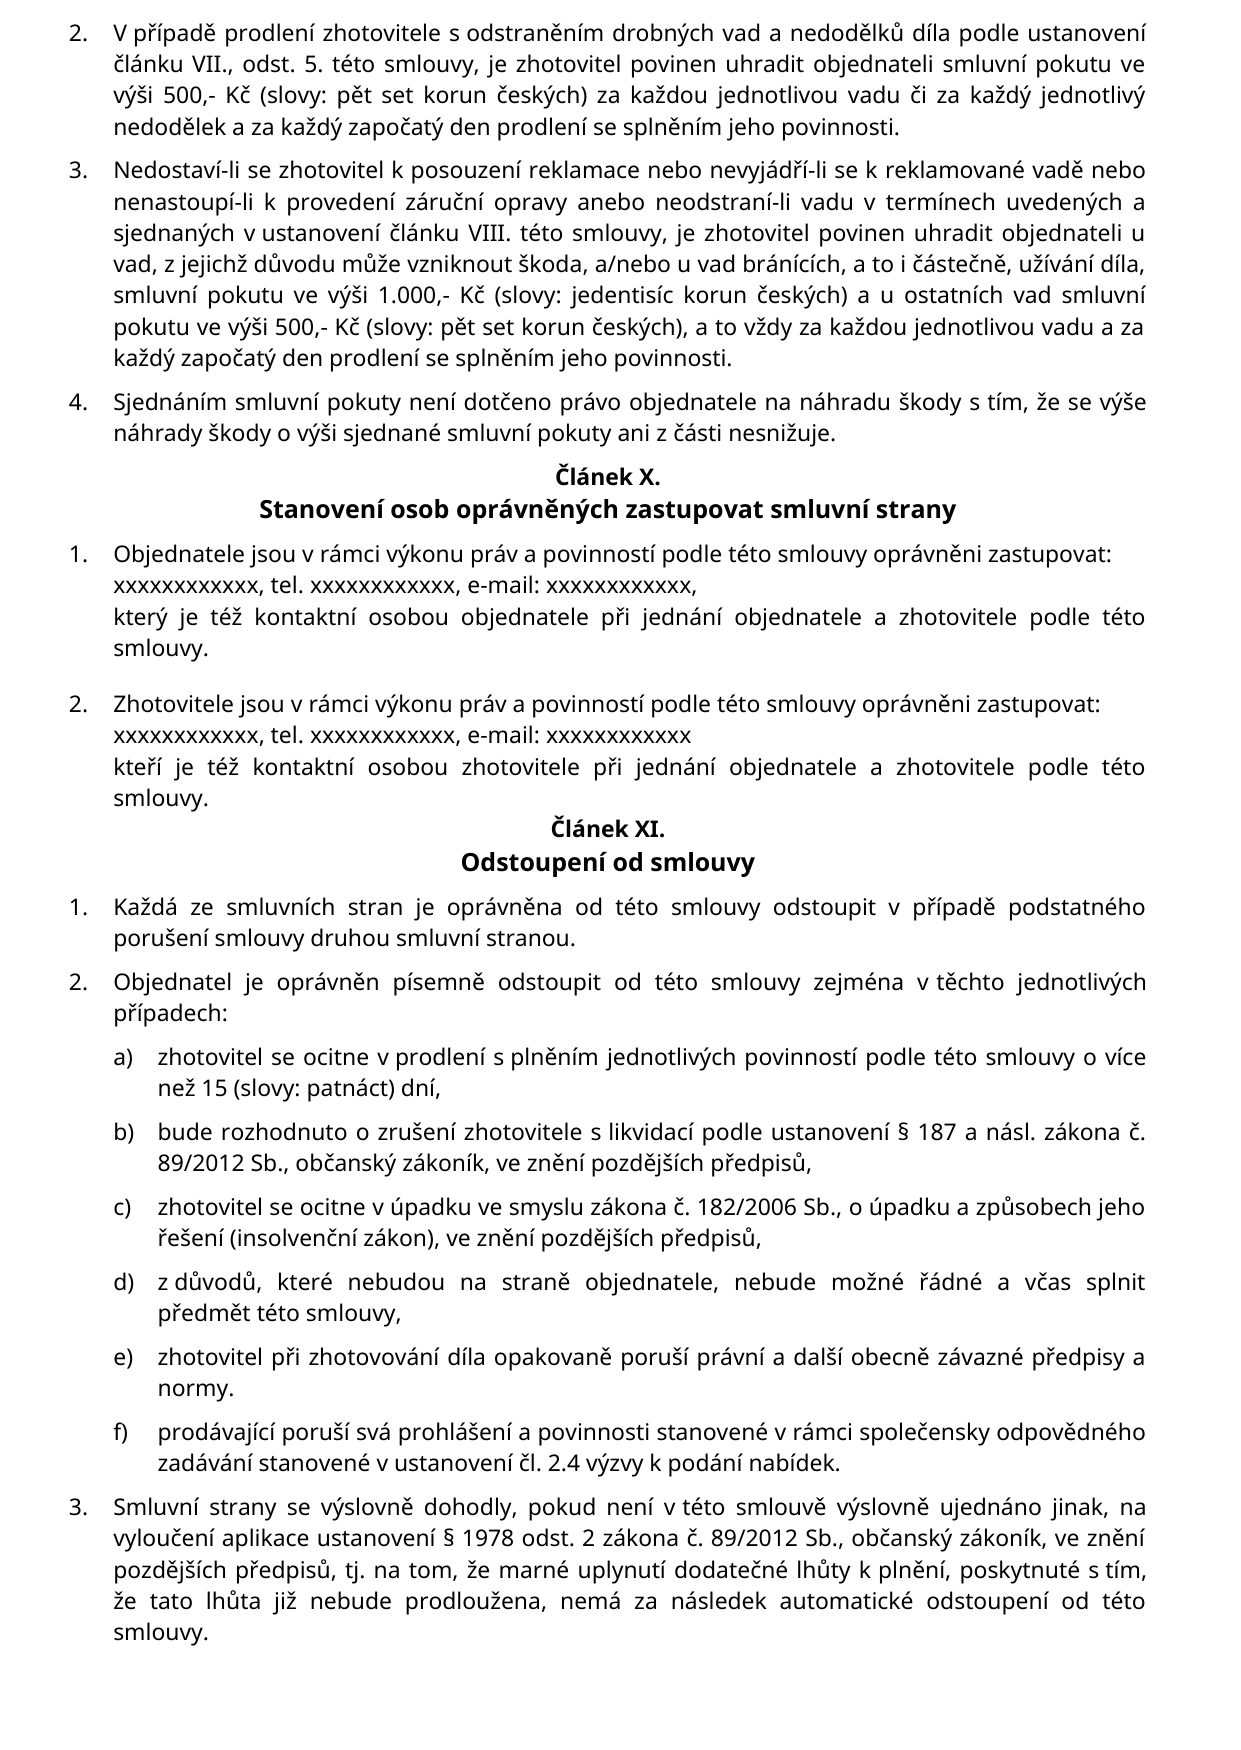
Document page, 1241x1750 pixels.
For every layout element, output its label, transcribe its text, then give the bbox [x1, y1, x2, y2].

list zhotovitel se ocitne v prodlení s plněním jednotlivých povinností podle této smlouvy o více než 15 (slovy: patnáct) dní, [113, 1041, 1147, 1103]
list Objednatele jsou v rámci výkonu práv a povinností podle této smlouvy oprávněni zastupovat: [69, 538, 1147, 569]
list Nedostaví-li se zhotovitel k posouzení reklamace nebo nevyjádří-li se k reklamované vadě nebo nenastoupí-li k provedení záruční opravy anebo neodstraní-li vadu v termínech uvedených a sjednaných v ustanovení článku VIII. této smlouvy, je zhotovitel povinen uhradit objednateli u vad, z jejichž důvodu může vzniknout škoda, a/nebo u vad bránících, a to i částečně, užívání díla, smluvní pokutu ve výši 1.000,- Kč (slovy: jedentisíc korun českých) a u ostatních vad smluvní pokutu ve výši 500,- Kč (slovy: pět set korun českých), a to vždy za každou jednotlivou vadu a za každý započatý den prodlení se splněním jeho povinnosti. [69, 154, 1147, 373]
text Článek X. [69, 460, 1147, 492]
list prodávající poruší svá prohlášení a povinnosti stanovené v rámci společensky odpovědného zadávání stanovené v ustanovení čl. 2.4 výzvy k podání nabídek. [113, 1416, 1147, 1478]
list Smluvní strany se výslovně dohodly, pokud není v této smlouvě výslovně ujednáno jinak, na vyloučení aplikace ustanovení § 1978 odst. 2 zákona č. 89/2012 Sb., občanský zákoník, ve znění pozdějších předpisů, tj. na tom, že marné uplynutí dodatečné lhůty k plnění, poskytnuté s tím, že tato lhůta již nebude prodloužena, nemá za následek automatické odstoupení od této smlouvy. [69, 1491, 1147, 1647]
list Každá ze smluvních stran je oprávněna od této smlouvy odstoupit v případě podstatného porušení smlouvy druhou smluvní stranou. [69, 891, 1147, 953]
list bude rozhodnuto o zrušení zhotovitele s likvidací podle ustanovení § 187 a násl. zákona č. 89/2012 Sb., občanský zákoník, ve znění pozdějších předpisů, [113, 1116, 1147, 1178]
subtitle Odstoupení od smlouvy [69, 844, 1147, 878]
list zhotovitel se ocitne v úpadku ve smyslu zákona č. 182/2006 Sb., o úpadku a způsobech jeho řešení (insolvenční zákon), ve znění pozdějších předpisů, [113, 1191, 1147, 1253]
list Objednatel je oprávněn písemně odstoupit od této smlouvy zejména v těchto jednotlivých případech: [69, 966, 1147, 1028]
text xxxxxxxxxxxx, tel. xxxxxxxxxxxx, e-mail: xxxxxxxxxxxx [113, 719, 1147, 751]
subtitle Stanovení osob oprávněných zastupovat smluvní strany [69, 492, 1147, 526]
list zhotovitel při zhotovování díla opakovaně poruší právní a další obecně závazné předpisy a normy. [113, 1341, 1147, 1403]
list Zhotovitele jsou v rámci výkonu práv a povinností podle této smlouvy oprávněni zastupovat: [69, 688, 1147, 719]
list z důvodů, které nebudou na straně objednatele, nebude možné řádné a včas splnit předmět této smlouvy, [113, 1266, 1147, 1328]
text kteří je též kontaktní osobou zhotovitele při jednání objednatele a zhotovitele podle této smlouvy. [113, 751, 1147, 813]
list V případě prodlení zhotovitele s odstraněním drobných vad a nedodělků díla podle ustanovení článku VII., odst. 5. této smlouvy, je zhotovitel povinen uhradit objednateli smluvní pokutu ve výši 500,- Kč (slovy: pět set korun českých) za každou jednotlivou vadu či za každý jednotlivý nedodělek a za každý započatý den prodlení se splněním jeho povinnosti. [69, 17, 1147, 142]
text xxxxxxxxxxxx, tel. xxxxxxxxxxxx, e-mail: xxxxxxxxxxxx, [113, 569, 1147, 601]
text který je též kontaktní osobou objednatele při jednání objednatele a zhotovitele podle této smlouvy. [113, 601, 1147, 663]
list Sjednáním smluvní pokuty není dotčeno právo objednatele na náhradu škody s tím, že se výše náhrady škody o výši sjednané smluvní pokuty ani z části nesnižuje. [69, 385, 1147, 448]
subtitle Článek XI. [69, 813, 1147, 844]
